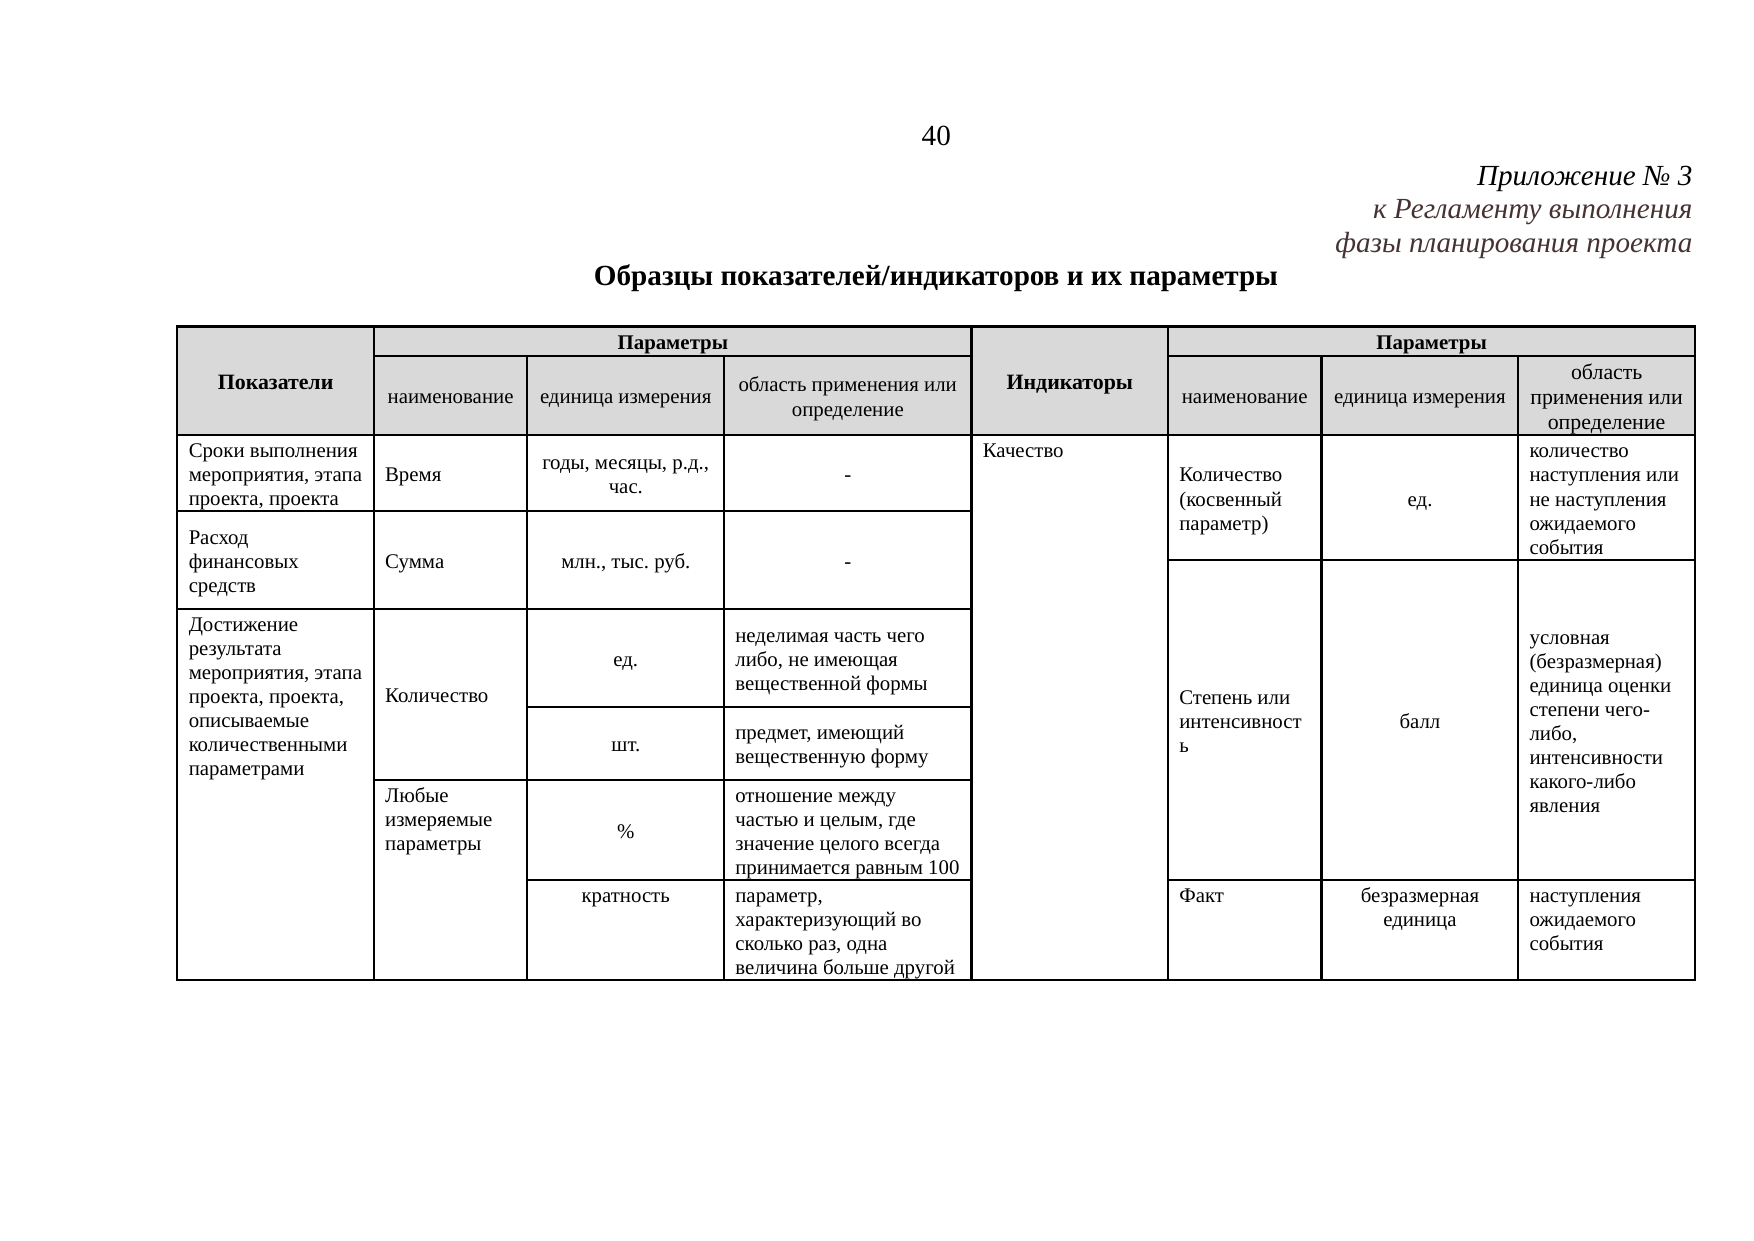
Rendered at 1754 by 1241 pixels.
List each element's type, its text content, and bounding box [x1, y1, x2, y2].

table_cell Количество [375, 610, 526, 779]
table_cell Расход финансовых средств [178, 512, 373, 608]
table_cell единица измерения [528, 357, 723, 434]
table_cell Любые измеряемые параметры [375, 781, 526, 979]
table_cell Качество [973, 436, 1167, 979]
table_cell Сумма [375, 512, 526, 608]
table_cell Факт [1169, 881, 1320, 979]
table_cell ед. [1323, 436, 1517, 559]
table_cell наименование [375, 357, 526, 434]
table_header Параметры [375, 328, 970, 355]
text Приложение № 3 [177, 158, 1695, 191]
table_cell параметр, характеризующий во сколько раз, одна величина больше другой [725, 881, 970, 979]
table_cell - [725, 512, 970, 608]
table_cell Сроки выполнения мероприятия, этапа проекта, проекта [178, 436, 373, 510]
text к Регламенту выполнения [177, 191, 1695, 225]
table_cell отношение между частью и целым, где значение целого всегда принимается равным 100 [725, 781, 970, 879]
text фазы планирования проекта [177, 225, 1695, 258]
table_cell количество наступления или не наступления ожидаемого события [1519, 436, 1694, 559]
table_header Показатели [178, 328, 373, 434]
table_cell наступления ожидаемого события [1519, 881, 1694, 979]
table_cell ед. [528, 610, 723, 706]
table_cell область применения или определение [1519, 357, 1694, 434]
table_cell Время [375, 436, 526, 510]
table_cell млн., тыс. руб. [528, 512, 723, 608]
table_cell единица измерения [1323, 357, 1517, 434]
table_cell % [528, 781, 723, 879]
table_cell область применения или определение [725, 357, 970, 434]
text Образцы показателей/индикаторов и их параметры [177, 258, 1695, 292]
table_cell балл [1323, 561, 1517, 879]
table_cell Степень или интенсивность [1169, 561, 1320, 879]
table_cell наименование [1169, 357, 1320, 434]
table_cell предмет, имеющий вещественную форму [725, 708, 970, 779]
table_cell - [725, 436, 970, 510]
table_cell годы, месяцы, р.д., час. [528, 436, 723, 510]
table_cell Достижение результата мероприятия, этапа проекта, проекта, описываемые количественными параметрами [178, 610, 373, 979]
table_header Индикаторы [973, 328, 1167, 434]
table_cell кратность [528, 881, 723, 979]
table_cell Количество (косвенный параметр) [1169, 436, 1320, 559]
table_header Параметры [1169, 328, 1694, 355]
table_cell безразмерная единица [1323, 881, 1517, 979]
table_cell шт. [528, 708, 723, 779]
table_cell условная (безразмерная) единица оценки степени чего-либо, интенсивности какого-либо явления [1519, 561, 1694, 879]
table_cell неделимая часть чего либо, не имеющая вещественной формы [725, 610, 970, 706]
